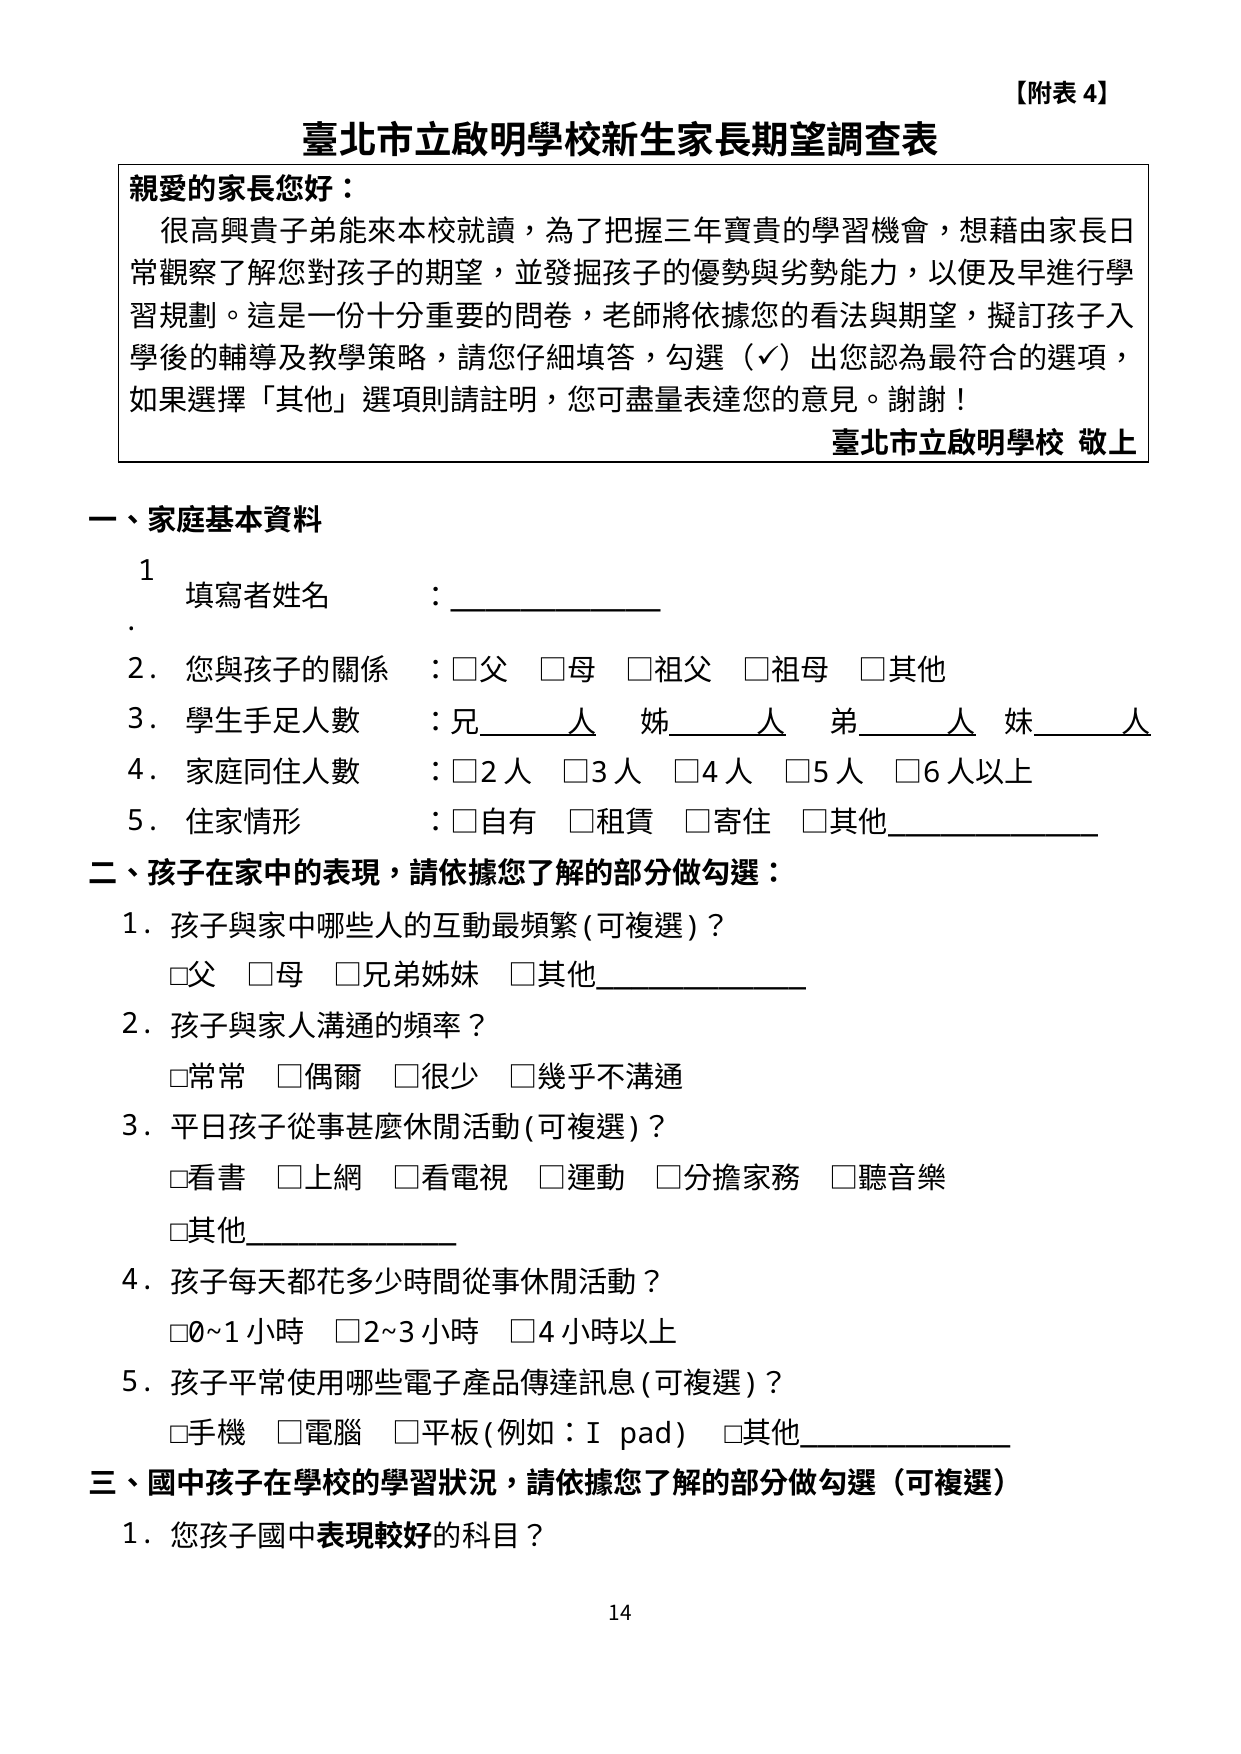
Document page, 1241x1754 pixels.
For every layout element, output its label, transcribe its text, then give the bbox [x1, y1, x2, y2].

table_cell 3. [115, 698, 174, 748]
table_cell 學生手足人數 [174, 698, 410, 748]
table_cell ：□自有 □租賃 □寄住 □其他____________ [410, 799, 1207, 850]
table_cell ：兄 人 姊 人 弟 人 妹 人 [410, 698, 1207, 748]
table_cell 2. [100, 1003, 159, 1053]
table_cell □手機 □電腦 □平板(例如：I pad) □其他____________ [159, 1409, 1192, 1460]
table_header 親愛的家長您好： 很高興貴子弟能來本校就讀，為了把握三年寶貴的學習機會，想藉由家長日常觀察了解您對孩子的期望，並發掘孩子的優勢與劣勢能力，以便及早進行學習規劃。這是一份十分重要的問卷，老師將依據您的看法與期望，擬訂孩子入學後的輔導及教學策略，請您仔細填答，勾選（）出您認為最符合的選項，如果選擇「其他」選項則請註明，您可盡量表達您的意見。謝謝！ 臺北市立啟明學校 敬上 [119, 165, 1148, 461]
table_cell 2. [115, 647, 174, 698]
table_cell 您與孩子的關係 [174, 647, 410, 698]
table_cell 家庭同住人數 [174, 748, 410, 799]
table_header 孩子與家中哪些人的互動最頻繁(可複選)？ [159, 903, 1192, 952]
text 三、國中孩子在學校的學習狀況，請依據您了解的部分做勾選（可複選） [89, 1460, 1122, 1502]
table_cell ：□父 □母 □祖父 □祖母 □其他 [410, 647, 1207, 698]
table_header [587, 1513, 1192, 1562]
table_cell [100, 1309, 159, 1360]
table_cell 孩子平常使用哪些電子產品傳達訊息(可複選)？ [159, 1360, 1192, 1409]
table_cell 平日孩子從事甚麼休閒活動(可複選)？ [159, 1104, 1192, 1155]
table_header 填寫者姓名 [174, 549, 410, 647]
table_cell [100, 1053, 159, 1104]
table_cell 孩子每天都花多少時間從事休閒活動？ [159, 1259, 1192, 1309]
table_cell 5. [115, 799, 174, 850]
table_cell 住家情形 [174, 799, 410, 850]
table_cell □父 □母 □兄弟姊妹 □其他____________ [159, 952, 1192, 1003]
table_cell 4. [115, 748, 174, 799]
table_cell 5. [100, 1360, 159, 1409]
table_cell □看書 □上網 □看電視 □運動 □分擔家務 □聽音樂 □其他____________ [159, 1155, 1192, 1258]
text 一、家庭基本資料 [89, 497, 1122, 539]
table_cell 4. [100, 1259, 159, 1309]
table_cell □常常 □偶爾 □很少 □幾乎不溝通 [159, 1053, 1192, 1104]
table_cell □0~1小時 □2~3小時 □4小時以上 [159, 1309, 1192, 1360]
table_header 1. [100, 1513, 159, 1562]
table_cell [100, 1155, 159, 1258]
table_cell 3. [100, 1104, 159, 1155]
text 二、孩子在家中的表現，請依據您了解的部分做勾選： [89, 850, 1122, 892]
table_cell ：□2人 □3人 □4人 □5人 □6人以上 [410, 748, 1207, 799]
table_cell [100, 952, 159, 1003]
text 臺北市立啟明學校新生家長期望調查表 [118, 110, 1122, 164]
text 【附表4】 [118, 74, 1122, 110]
table_header 1. [100, 903, 159, 952]
table_header ：____________ [410, 549, 1207, 647]
table_header 您孩子國中表現較好的科目？ [159, 1513, 587, 1562]
table_cell 孩子與家人溝通的頻率？ [159, 1003, 1192, 1053]
table_header 1. [115, 549, 174, 647]
table_cell [100, 1409, 159, 1460]
